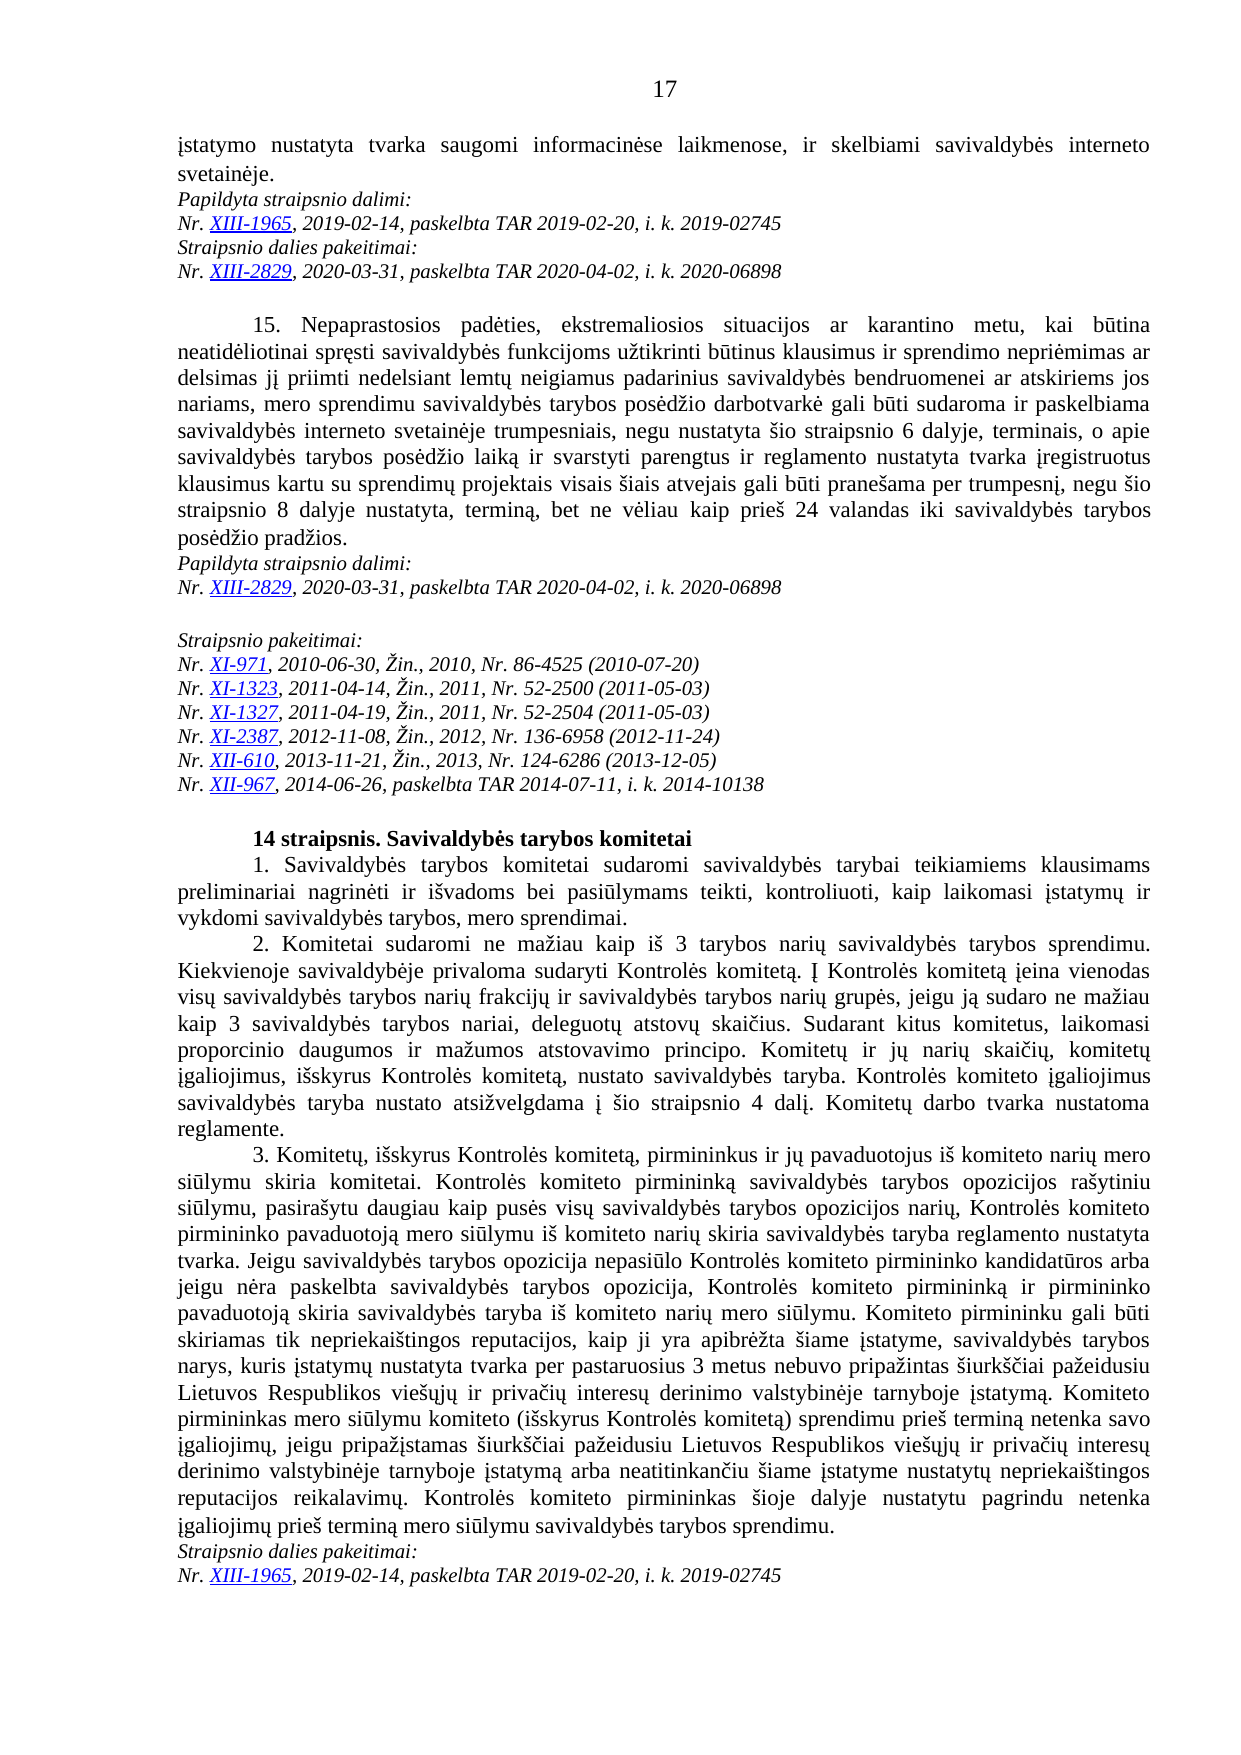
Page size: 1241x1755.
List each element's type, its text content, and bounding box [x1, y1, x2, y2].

text Nr. XIII-2829, 2020-03-31, paskelbta TAR 2020-04-02, i. k. 2020-06898 [177, 259, 1152, 283]
text 1. Savivaldybės tarybos komitetai sudaromi savivaldybės tarybai teikiamiems klausimams preliminariai nagrinėti ir išvadoms bei pasiūlymams teikti, kontroliuoti, kaip laikomasi įstatymų ir vykdomi savivaldybės tarybos, mero sprendimai. [177, 851, 1152, 931]
text Nr. XI-2387, 2012-11-08, Žin., 2012, Nr. 136-6958 (2012-11-24) [177, 724, 1152, 748]
text Papildyta straipsnio dalimi: [177, 186, 1152, 211]
text 3. Komitetų, išskyrus Kontrolės komitetą, pirmininkus ir jų pavaduotojus iš komiteto narių mero siūlymu skiria komitetai. Kontrolės komiteto pirmininką savivaldybės tarybos opozicijos rašytiniu siūlymu, pasirašytu daugiau kaip pusės visų savivaldybės tarybos opozicijos narių, Kontrolės komiteto pirmininko pavaduotoją mero siūlymu iš komiteto narių skiria savivaldybės taryba reglamento nustatyta tvarka. Jeigu savivaldybės tarybos opozicija nepasiūlo Kontrolės komiteto pirmininko kandidatūros arba jeigu nėra paskelbta savivaldybės tarybos opozicija, Kontrolės komiteto pirmininką ir pirmininko pavaduotoją skiria savivaldybės taryba iš komiteto narių mero siūlymu. Komiteto pirmininku gali būti skiriamas tik nepriekaištingos reputacijos, kaip ji yra apibrėžta šiame įstatyme, savivaldybės tarybos narys, kuris įstatymų nustatyta tvarka per pastaruosius 3 metus nebuvo pripažintas šiurkščiai pažeidusiu Lietuvos Respublikos viešųjų ir privačių interesų derinimo valstybinėje tarnyboje įstatymą. Komiteto pirmininkas mero siūlymu komiteto (išskyrus Kontrolės komitetą) sprendimu prieš terminą netenka savo įgaliojimų, jeigu pripažįstamas šiurkščiai pažeidusiu Lietuvos Respublikos viešųjų ir privačių interesų derinimo valstybinėje tarnyboje įstatymą arba neatitinkančiu šiame įstatyme nustatytų nepriekaištingos reputacijos reikalavimų. Kontrolės komiteto pirmininkas šioje dalyje nustatytu pagrindu netenka įgaliojimų prieš terminą mero siūlymu savivaldybės tarybos sprendimu. [177, 1141, 1152, 1539]
text Straipsnio pakeitimai: [177, 628, 1152, 652]
text Papildyta straipsnio dalimi: [177, 551, 1152, 575]
text 15. Nepaprastosios padėties, ekstremaliosios situacijos ar karantino metu, kai būtina neatidėliotinai spręsti savivaldybės funkcijoms užtikrinti būtinus klausimus ir sprendimo nepriėmimas ar delsimas jį priimti nedelsiant lemtų neigiamus padarinius savivaldybės bendruomenei ar atskiriems jos nariams, mero sprendimu savivaldybės tarybos posėdžio darbotvarkė gali būti sudaroma ir paskelbiama savivaldybės interneto svetainėje trumpesniais, negu nustatyta šio straipsnio 6 dalyje, terminais, o apie savivaldybės tarybos posėdžio laiką ir svarstyti parengtus ir reglamento nustatyta tvarka įregistruotus klausimus kartu su sprendimų projektais visais šiais atvejais gali būti pranešama per trumpesnį, negu šio straipsnio 8 dalyje nustatyta, terminą, bet ne vėliau kaip prieš 24 valandas iki savivaldybės tarybos posėdžio pradžios. [177, 311, 1152, 551]
text Nr. XII-610, 2013-11-21, Žin., 2013, Nr. 124-6286 (2013-12-05) [177, 748, 1152, 772]
text 2. Komitetai sudaromi ne mažiau kaip iš 3 tarybos narių savivaldybės tarybos sprendimu. Kiekvienoje savivaldybėje privaloma sudaryti Kontrolės komitetą. Į Kontrolės komitetą įeina vienodas visų savivaldybės tarybos narių frakcijų ir savivaldybės tarybos narių grupės, jeigu ją sudaro ne mažiau kaip 3 savivaldybės tarybos nariai, deleguotų atstovų skaičius. Sudarant kitus komitetus, laikomasi proporcinio daugumos ir mažumos atstovavimo principo. Komitetų ir jų narių skaičių, komitetų įgaliojimus, išskyrus Kontrolės komitetą, nustato savivaldybės taryba. Kontrolės komiteto įgaliojimus savivaldybės taryba nustato atsižvelgdama į šio straipsnio 4 dalį. Komitetų darbo tvarka nustatoma reglamente. [177, 931, 1152, 1141]
text 14 straipsnis. Savivaldybės tarybos komitetai [177, 825, 1152, 851]
text Straipsnio dalies pakeitimai: [177, 1539, 1152, 1563]
text Nr. XIII-1965, 2019-02-14, paskelbta TAR 2019-02-20, i. k. 2019-02745 [177, 211, 1152, 234]
text Nr. XII-967, 2014-06-26, paskelbta TAR 2014-07-11, i. k. 2014-10138 [177, 772, 1152, 796]
text Nr. XI-1323, 2011-04-14, Žin., 2011, Nr. 52-2500 (2011-05-03) [177, 676, 1152, 700]
text Nr. XI-1327, 2011-04-19, Žin., 2011, Nr. 52-2504 (2011-05-03) [177, 700, 1152, 724]
text Nr. XIII-1965, 2019-02-14, paskelbta TAR 2019-02-20, i. k. 2019-02745 [177, 1563, 1152, 1587]
text Straipsnio dalies pakeitimai: [177, 234, 1152, 259]
text įstatymo nustatyta tvarka saugomi informacinėse laikmenose, ir skelbiami savivaldybės interneto svetainėje. [177, 131, 1152, 186]
text Nr. XI-971, 2010-06-30, Žin., 2010, Nr. 86-4525 (2010-07-20) [177, 652, 1152, 676]
text Nr. XIII-2829, 2020-03-31, paskelbta TAR 2020-04-02, i. k. 2020-06898 [177, 575, 1152, 599]
